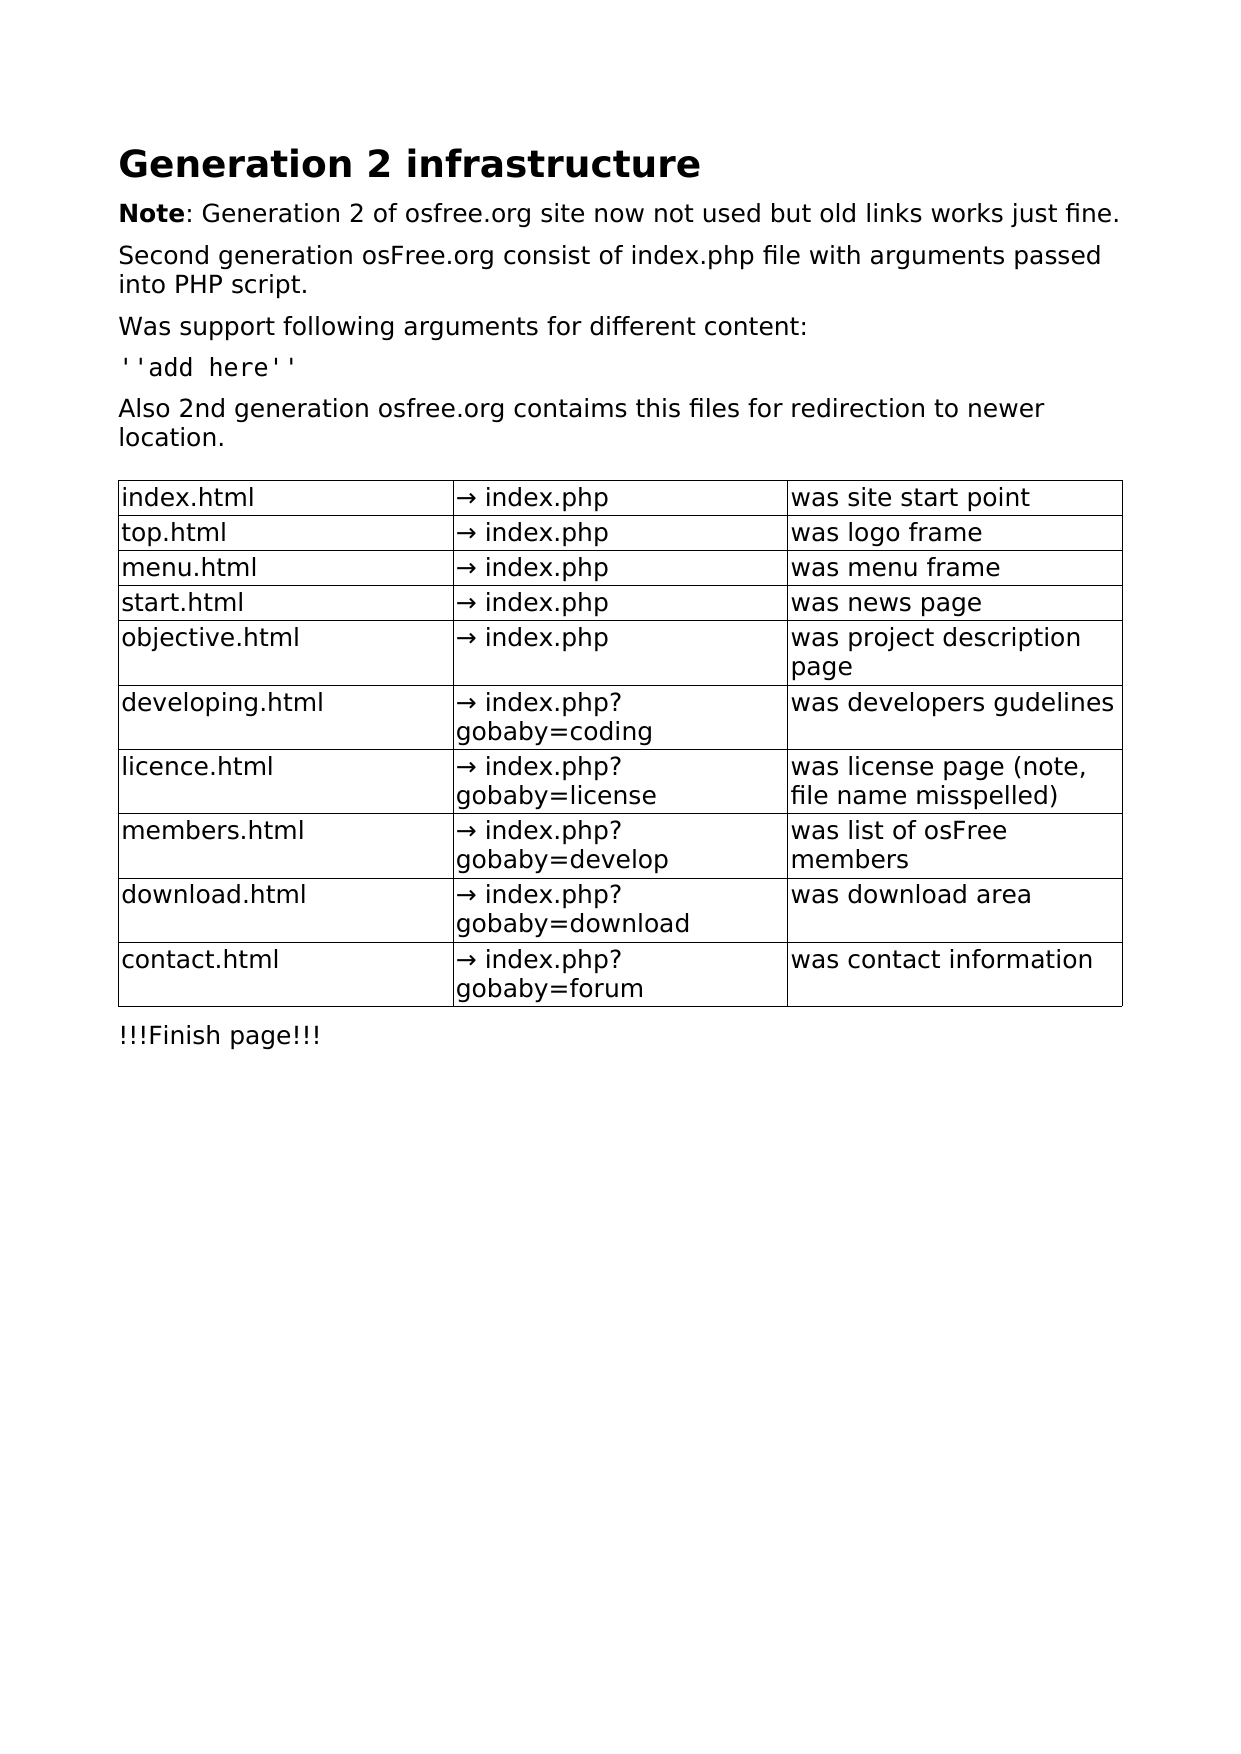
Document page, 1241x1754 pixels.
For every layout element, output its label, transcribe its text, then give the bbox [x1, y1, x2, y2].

table_cell download.html [119, 879, 453, 942]
table_cell → index.php?gobaby=download [454, 879, 787, 942]
text !!!Finish page!!! [118, 1021, 1122, 1050]
text ''add here'' [118, 353, 1122, 383]
text Second generation osFree.org consist of index.php file with arguments passed into PHP script. [118, 241, 1122, 299]
table_cell contact.html [119, 943, 453, 1006]
table_cell menu.html [119, 551, 453, 585]
text Note: Generation 2 of osfree.org site now not used but old links works just fine. [118, 199, 1122, 228]
table_cell licence.html [119, 750, 453, 813]
table_cell was project description page [788, 621, 1122, 685]
table_cell was developers gudelines [788, 686, 1122, 749]
text Also 2nd generation osfree.org contaims this files for redirection to newer location. [118, 394, 1122, 453]
table_cell → index.php [454, 551, 787, 585]
table_cell → index.php?gobaby=license [454, 750, 787, 813]
table_cell was news page [788, 586, 1122, 620]
text Was support following arguments for different content: [118, 312, 1122, 341]
table_cell top.html [119, 516, 453, 550]
table_cell → index.php [454, 586, 787, 620]
table_cell was download area [788, 879, 1122, 942]
table_cell → index.php?gobaby=develop [454, 814, 787, 877]
table_cell objective.html [119, 621, 453, 685]
table_cell developing.html [119, 686, 453, 749]
table_cell → index.php [454, 621, 787, 685]
subtitle Generation 2 infrastructure [118, 143, 1122, 187]
table_header index.html [119, 481, 453, 515]
table_cell → index.php [454, 516, 787, 550]
table_cell start.html [119, 586, 453, 620]
table_cell was list of osFree members [788, 814, 1122, 877]
table_header was site start point [788, 481, 1122, 515]
table_cell was license page (note, file name misspelled) [788, 750, 1122, 813]
table_cell was logo frame [788, 516, 1122, 550]
table_cell → index.php?gobaby=forum [454, 943, 787, 1006]
table_header → index.php [454, 481, 787, 515]
table_cell was menu frame [788, 551, 1122, 585]
table_cell → index.php?gobaby=coding [454, 686, 787, 749]
table_cell members.html [119, 814, 453, 877]
table_cell was contact information [788, 943, 1122, 1006]
